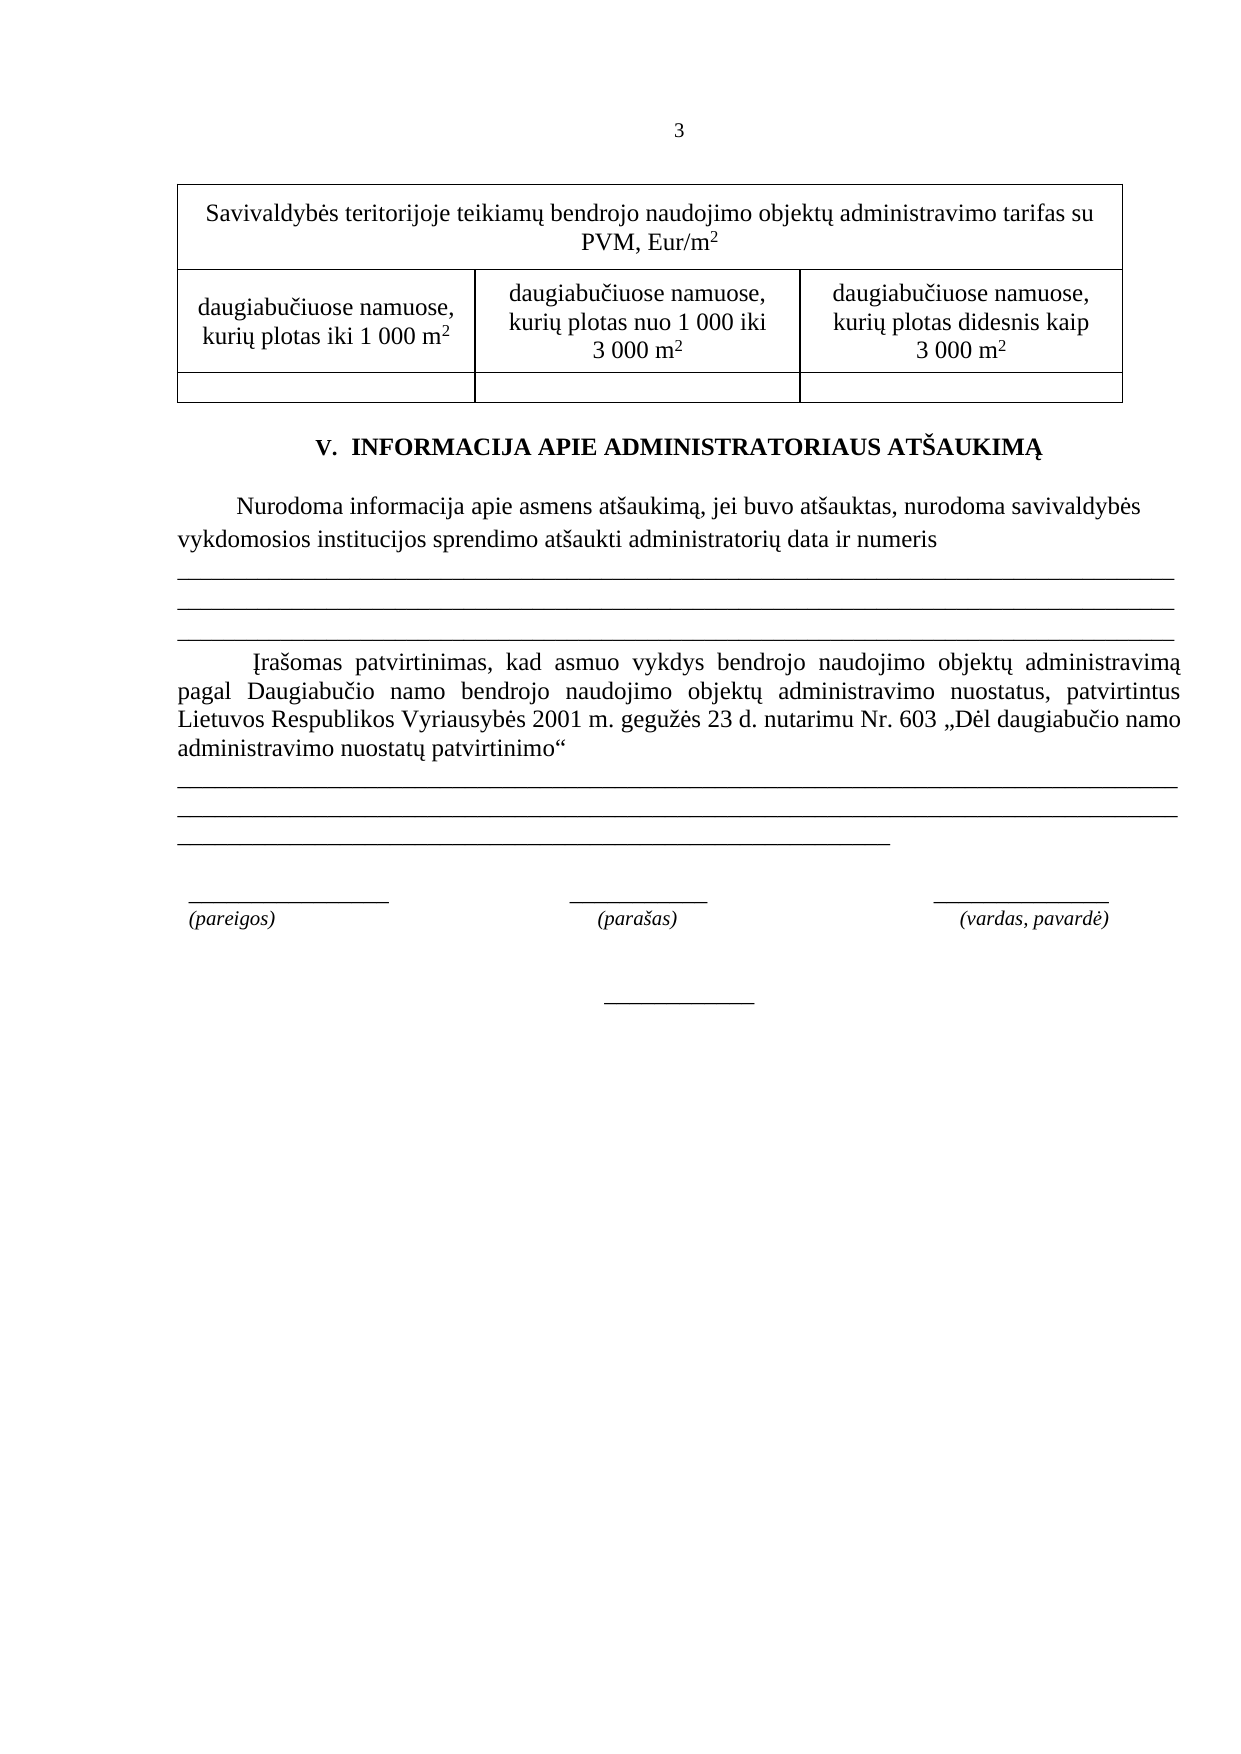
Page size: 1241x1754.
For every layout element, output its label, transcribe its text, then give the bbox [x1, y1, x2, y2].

text Nurodoma informacija apie asmens atšaukimą, jei buvo atšauktas, nurodoma savivaldybės vykdomosios institucijos sprendimo atšaukti administratorių data ir numeris ______________________________________________________________________________________________________________________________________________________________________________ [177, 491, 1181, 613]
text Įrašomas patvirtinimas, kad asmuo vykdys bendrojo naudojimo objektų administravimą pagal Daugiabučio namo bendrojo naudojimo objektų administravimo nuostatus, patvirtintus Lietuvos Respublikos Vyriausybės 2001 m. gegužės 23 d. nutarimu Nr. 603 „Dėl daugiabučio namo administravimo nuostatų patvirtinimo“ [177, 647, 1181, 762]
table_cell [178, 373, 474, 402]
table_cell [801, 373, 1122, 402]
text V. INFORMACIJA APIE ADMINISTRATORIAUS ATŠAUKIMĄ [177, 432, 1181, 461]
text ____________ [177, 978, 1181, 1007]
table_header ________________ (pareigos) [177, 877, 477, 978]
table_cell daugiabučiuose namuose, kurių plotas didesnis kaip 3 000 m2 [801, 270, 1122, 372]
table_header Savivaldybės teritorijoje teikiamų bendrojo naudojimo objektų administravimo tarifas su PVM, Eur/m2 [178, 185, 1122, 269]
text _________________________________________________________________________________________________________________________________________ [177, 791, 1181, 848]
text ________________________________________________________________________________ [177, 762, 1181, 791]
table_header ______________ (vardas, pavardė) [800, 877, 1122, 978]
text _______________________________________________________________________________________ [177, 617, 1181, 643]
table_cell daugiabučiuose namuose, kurių plotas nuo 1 000 iki 3 000 m2 [476, 270, 799, 372]
table_cell daugiabučiuose namuose, kurių plotas iki 1 000 m2 [178, 270, 474, 372]
table_header ___________ (parašas) [477, 877, 800, 978]
table_cell [476, 373, 799, 402]
